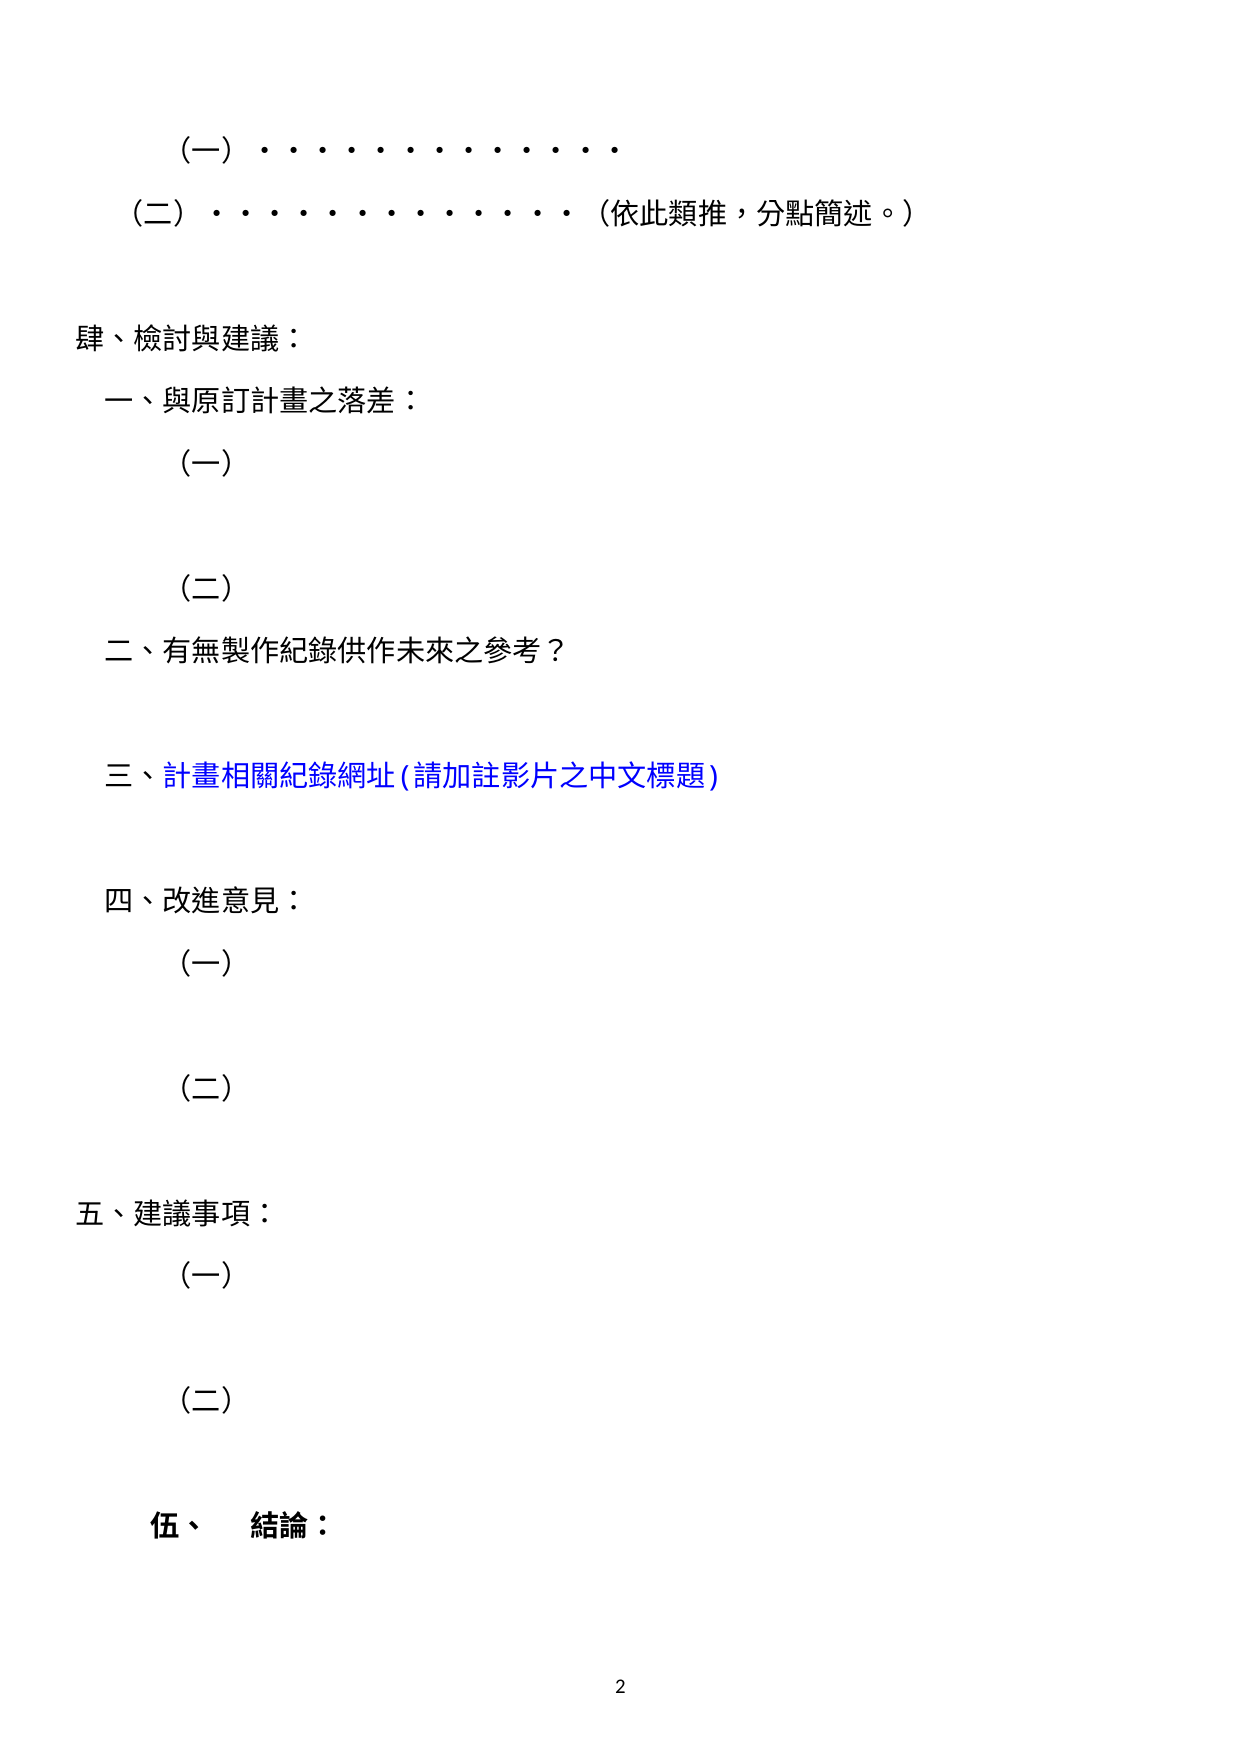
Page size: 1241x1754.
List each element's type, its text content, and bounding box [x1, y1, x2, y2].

text 四、改進意見： [75, 857, 1165, 920]
text 一、與原訂計畫之落差： [75, 357, 1165, 420]
text （一） [75, 420, 1165, 482]
text 二、有無製作紀錄供作未來之參考？ [75, 607, 1165, 670]
list 結論： [150, 1482, 1165, 1545]
text 肆、檢討與建議： [75, 295, 1165, 357]
text （一）‧‧‧‧‧‧‧‧‧‧‧‧‧ [75, 107, 1165, 170]
text 五、建議事項： [75, 1170, 1165, 1232]
text （一） [75, 1232, 1165, 1295]
text （二） [75, 1045, 1165, 1107]
text 三、計畫相關紀錄網址(請加註影片之中文標題) [75, 732, 1165, 795]
text （二）‧‧‧‧‧‧‧‧‧‧‧‧‧（依此類推，分點簡述。） [75, 170, 1165, 232]
text （一） [75, 920, 1165, 982]
text （二） [75, 545, 1165, 607]
text （二） [75, 1357, 1165, 1420]
